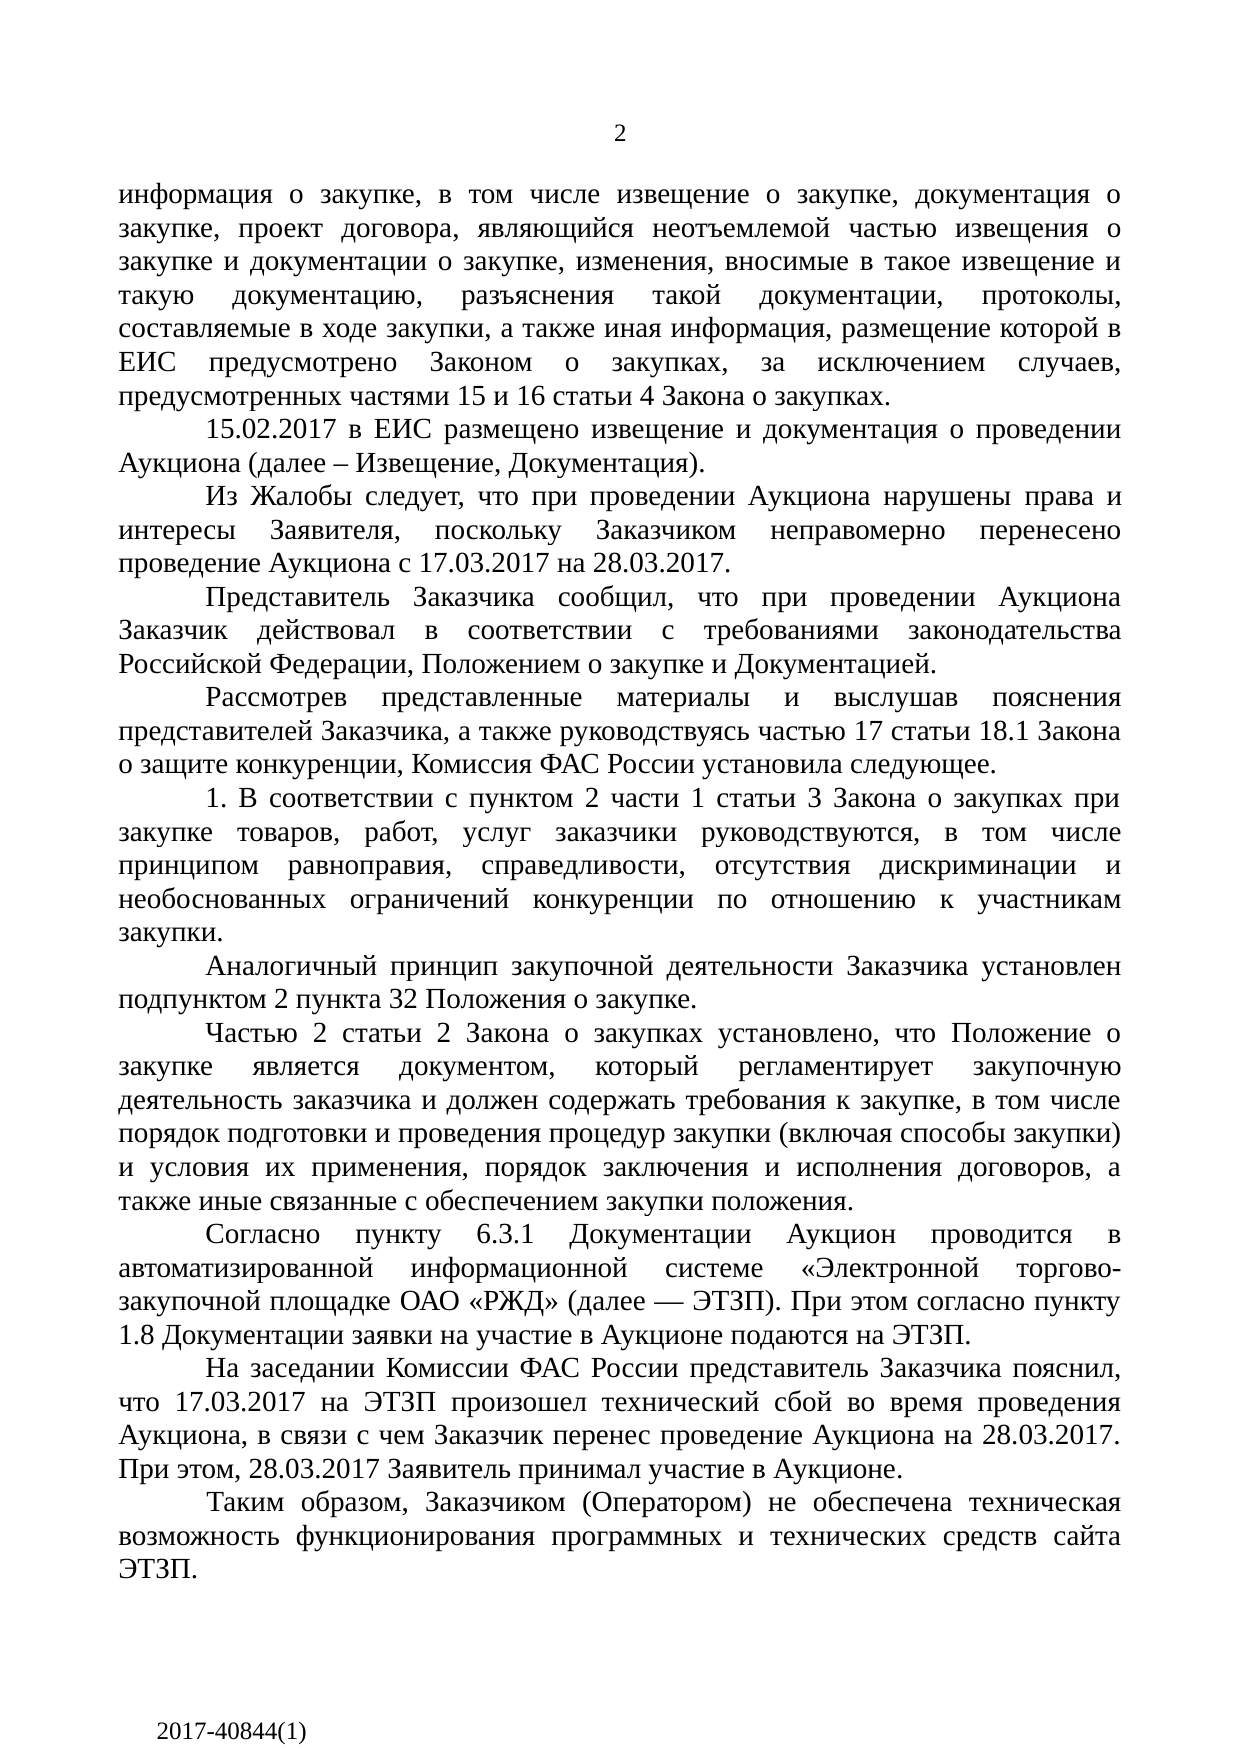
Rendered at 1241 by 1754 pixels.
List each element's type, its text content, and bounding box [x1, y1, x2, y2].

text Рассмотрев представленные материалы и выслушав пояснения представителей Заказчика, а также руководствуясь частью 17 статьи 18.1 Закона о защите конкуренции, Комиссия ФАС России установила следующее. [118, 679, 1122, 780]
text На заседании Комиссии ФАС России представитель Заказчика пояснил, что 17.03.2017 на ЭТЗП произошел технический сбой во время проведения Аукциона, в связи с чем Заказчик перенес проведение Аукциона на 28.03.2017. При этом, 28.03.2017 Заявитель принимал участие в Аукционе. [118, 1350, 1122, 1484]
text Аналогичный принцип закупочной деятельности Заказчика установлен подпунктом 2 пункта 32 Положения о закупке. [118, 948, 1122, 1015]
text Согласно пункту 6.3.1 Документации Аукцион проводится в автоматизированной информационной системе «Электронной торгово-закупочной площадке ОАО «РЖД» (далее — ЭТЗП). При этом согласно пункту 1.8 Документации заявки на участие в Аукционе подаются на ЭТЗП. [118, 1216, 1122, 1350]
text Представитель Заказчика сообщил, что при проведении Аукциона Заказчик действовал в соответствии с требованиями законодательства Российской Федерации, Положением о закупке и Документацией. [118, 579, 1122, 679]
text 1. В соответствии с пунктом 2 части 1 статьи 3 Закона о закупках при закупке товаров, работ, услуг заказчики руководствуются, в том числе принципом равноправия, справедливости, отсутствия дискриминации и необоснованных ограничений конкуренции по отношению к участникам закупки. [118, 780, 1122, 948]
text информация о закупке, в том числе извещение о закупке, документация о закупке, проект договора, являющийся неотъемлемой частью извещения о закупке и документации о закупке, изменения, вносимые в такое извещение и такую документацию, разъяснения такой документации, протоколы, составляемые в ходе закупки, а также иная информация, размещение которой в ЕИС предусмотрено Законом о закупках, за исключением случаев, предусмотренных частями 15 и 16 статьи 4 Закона о закупках. [118, 176, 1122, 411]
text Частью 2 статьи 2 Закона о закупках установлено, что Положение о закупке является документом, который регламентирует закупочную деятельность заказчика и должен содержать требования к закупке, в том числе порядок подготовки и проведения процедур закупки (включая способы закупки) и условия их применения, порядок заключения и исполнения договоров, а также иные связанные с обеспечением закупки положения. [118, 1015, 1122, 1216]
text Таким образом, Заказчиком (Оператором) не обеспечена техническая возможность функционирования программных и технических средств сайта ЭТЗП. [118, 1484, 1122, 1585]
text 15.02.2017 в ЕИС размещено извещение и документация о проведении Аукциона (далее – Извещение, Документация). [118, 411, 1122, 478]
text Из Жалобы следует, что при проведении Аукциона нарушены права и интересы Заявителя, поскольку Заказчиком неправомерно перенесено проведение Аукциона с 17.03.2017 на 28.03.2017. [118, 478, 1122, 579]
